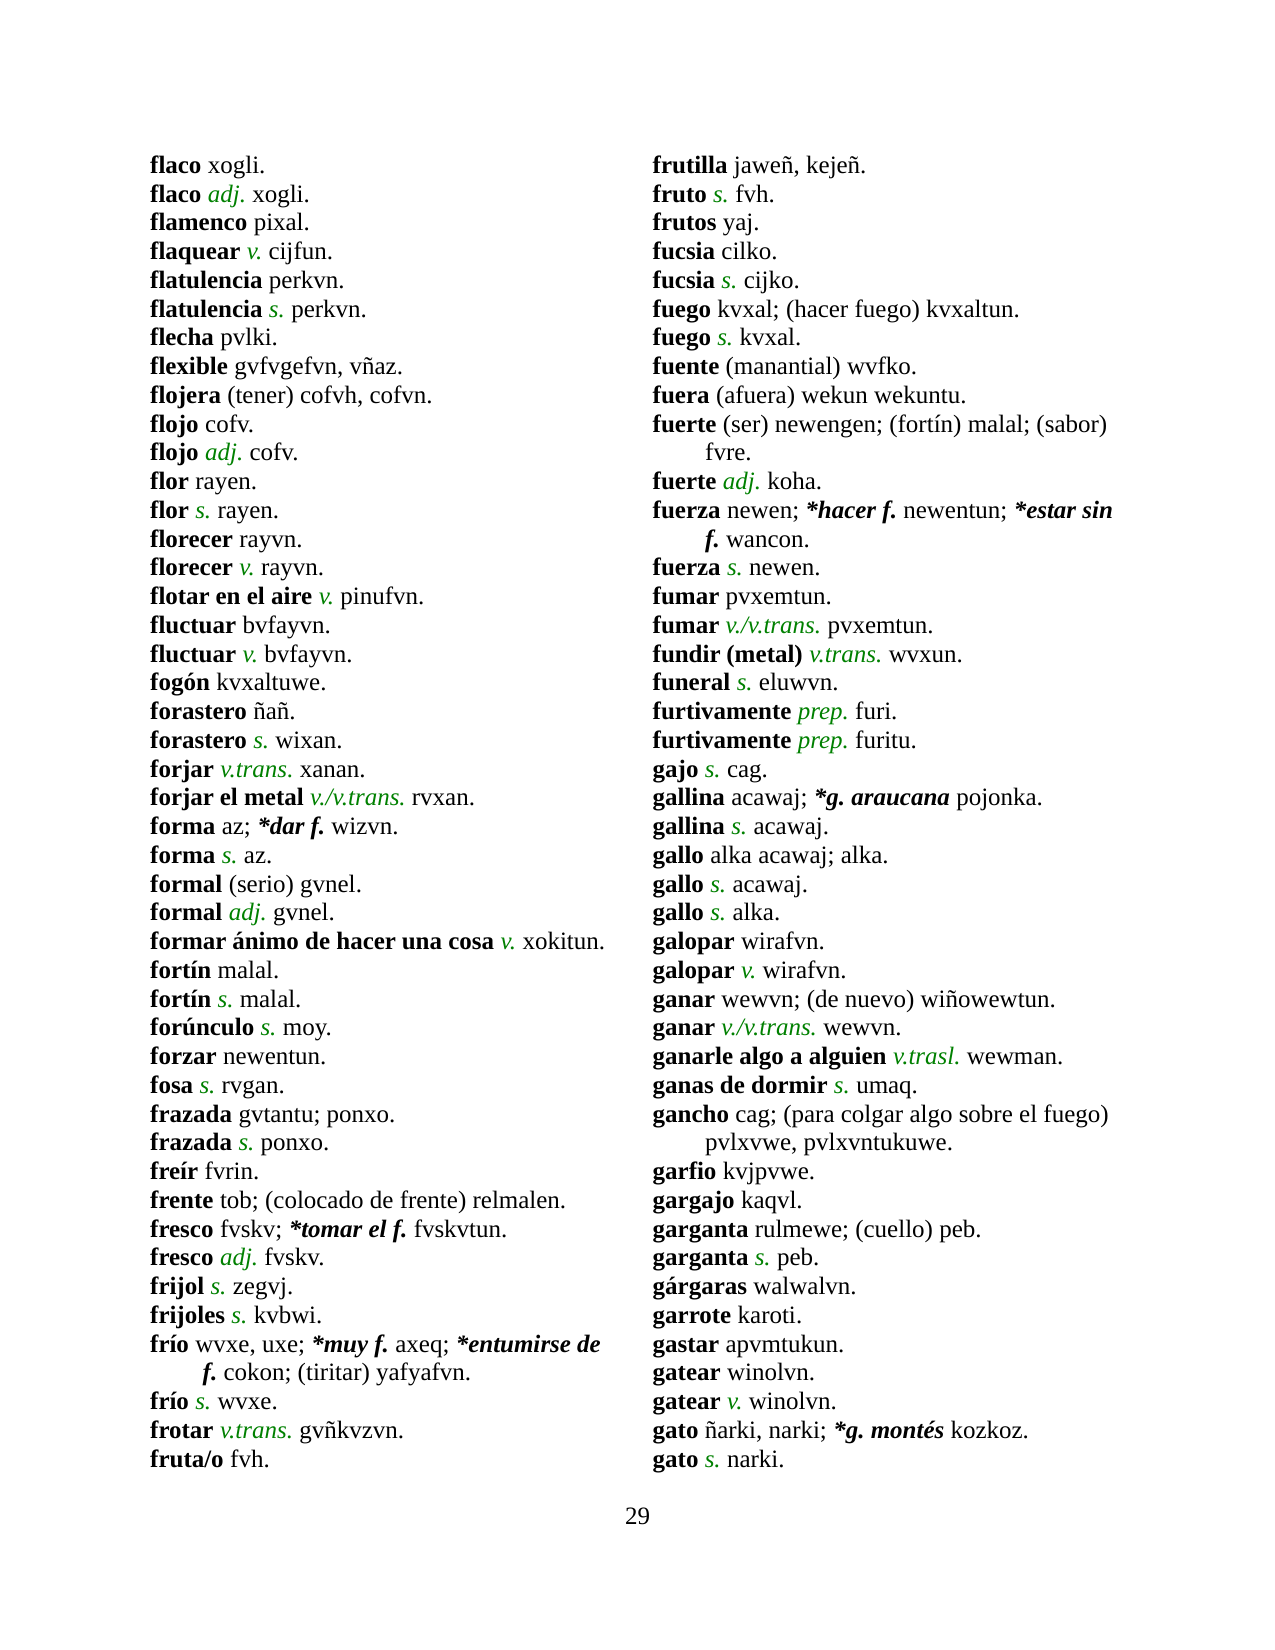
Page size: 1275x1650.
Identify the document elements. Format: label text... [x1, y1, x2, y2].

text forúnculo s. moy. [150, 1012, 622, 1041]
text garfio kvjpvwe. [652, 1156, 1125, 1185]
text flexible gvfvgefvn, vñaz. [150, 351, 622, 380]
text fogón kvxaltuwe. [150, 667, 622, 696]
text gallo alka acawaj; alka. [652, 840, 1125, 869]
text gallo s. acawaj. [652, 869, 1125, 897]
text frijol s. zegvj. [150, 1271, 622, 1300]
text formal (serio) gvnel. [150, 869, 622, 897]
text fucsia cilko. [652, 236, 1125, 265]
text forma s. az. [150, 840, 622, 869]
text ganar v./v.trans. wewvn. [652, 1012, 1125, 1041]
text frutilla jaweñ, kejeñ. [652, 150, 1125, 179]
text fresco adj. fvskv. [150, 1242, 622, 1271]
text gancho cag; (para colgar algo sobre el fuego) pvlxvwe, pvlxvntukuwe. [652, 1099, 1125, 1156]
text fosa s. rvgan. [150, 1070, 622, 1099]
text flojo cofv. [150, 409, 622, 437]
text forzar newentun. [150, 1041, 622, 1070]
text gallo s. alka. [652, 897, 1125, 926]
text fluctuar v. bvfayvn. [150, 639, 622, 667]
text frutos yaj. [652, 207, 1125, 236]
text gargajo kaqvl. [652, 1185, 1125, 1214]
text fumar v./v.trans. pvxemtun. [652, 610, 1125, 639]
text fuerte adj. koha. [652, 466, 1125, 495]
text flor s. rayen. [150, 495, 622, 524]
text frío wvxe, uxe; *muy f. axeq; *entumirse de f. cokon; (tiritar) yafyafvn. [150, 1329, 622, 1386]
text fumar pvxemtun. [652, 581, 1125, 610]
text gárgaras walwalvn. [652, 1271, 1125, 1300]
text flatulencia s. perkvn. [150, 294, 622, 322]
text flecha pvlki. [150, 322, 622, 351]
text formar ánimo de hacer una cosa v. xokitun. [150, 926, 622, 955]
text forastero ñañ. [150, 696, 622, 725]
text flatulencia perkvn. [150, 265, 622, 294]
text gallina s. acawaj. [652, 811, 1125, 840]
text flojo adj. cofv. [150, 437, 622, 466]
text florecer v. rayvn. [150, 552, 622, 581]
text fundir (metal) v.trans. wvxun. [652, 639, 1125, 667]
text garrote karoti. [652, 1300, 1125, 1329]
text florecer rayvn. [150, 524, 622, 552]
text fuera (afuera) wekun wekuntu. [652, 380, 1125, 409]
text gato ñarki, narki; *g. montés kozkoz. [652, 1415, 1125, 1444]
text frotar v.trans. gvñkvzvn. [150, 1415, 622, 1444]
text fuerza newen; *hacer f. newentun; *estar sin f. wancon. [652, 495, 1125, 552]
text freír fvrin. [150, 1156, 622, 1185]
text ganas de dormir s. umaq. [652, 1070, 1125, 1099]
text fuego kvxal; (hacer fuego) kvxaltun. [652, 294, 1125, 322]
text fuego s. kvxal. [652, 322, 1125, 351]
text ganarle algo a alguien v.trasl. wewman. [652, 1041, 1125, 1070]
text fruto s. fvh. [652, 179, 1125, 207]
text gatear v. winolvn. [652, 1386, 1125, 1415]
text frío s. wvxe. [150, 1386, 622, 1415]
text flaquear v. cijfun. [150, 236, 622, 265]
text fruta/o fvh. [150, 1444, 622, 1472]
text fuerte (ser) newengen; (fortín) malal; (sabor) fvre. [652, 409, 1125, 466]
text gajo s. cag. [652, 754, 1125, 782]
text garganta rulmewe; (cuello) peb. [652, 1214, 1125, 1242]
text frijoles s. kvbwi. [150, 1300, 622, 1329]
text frazada gvtantu; ponxo. [150, 1099, 622, 1127]
text flor rayen. [150, 466, 622, 495]
text forjar v.trans. xanan. [150, 754, 622, 782]
text forma az; *dar f. wizvn. [150, 811, 622, 840]
text gato s. narki. [652, 1444, 1125, 1472]
text flamenco pixal. [150, 207, 622, 236]
text fluctuar bvfayvn. [150, 610, 622, 639]
text galopar v. wirafvn. [652, 955, 1125, 984]
text funeral s. eluwvn. [652, 667, 1125, 696]
text ganar wewvn; (de nuevo) wiñowewtun. [652, 984, 1125, 1012]
text fortín malal. [150, 955, 622, 984]
text frazada s. ponxo. [150, 1127, 622, 1156]
text garganta s. peb. [652, 1242, 1125, 1271]
text formal adj. gvnel. [150, 897, 622, 926]
text forastero s. wixan. [150, 725, 622, 754]
text gallina acawaj; *g. araucana pojonka. [652, 782, 1125, 811]
text fuerza s. newen. [652, 552, 1125, 581]
text furtivamente prep. furitu. [652, 725, 1125, 754]
text flaco adj. xogli. [150, 179, 622, 207]
text frente tob; (colocado de frente) relmalen. [150, 1185, 622, 1214]
text fuente (manantial) wvfko. [652, 351, 1125, 380]
text flotar en el aire v. pinufvn. [150, 581, 622, 610]
text gastar apvmtukun. [652, 1329, 1125, 1357]
text fucsia s. cijko. [652, 265, 1125, 294]
text furtivamente prep. furi. [652, 696, 1125, 725]
text flojera (tener) cofvh, cofvn. [150, 380, 622, 409]
text fortín s. malal. [150, 984, 622, 1012]
text forjar el metal v./v.trans. rvxan. [150, 782, 622, 811]
text flaco xogli. [150, 150, 622, 179]
text galopar wirafvn. [652, 926, 1125, 955]
text fresco fvskv; *tomar el f. fvskvtun. [150, 1214, 622, 1242]
text gatear winolvn. [652, 1357, 1125, 1386]
